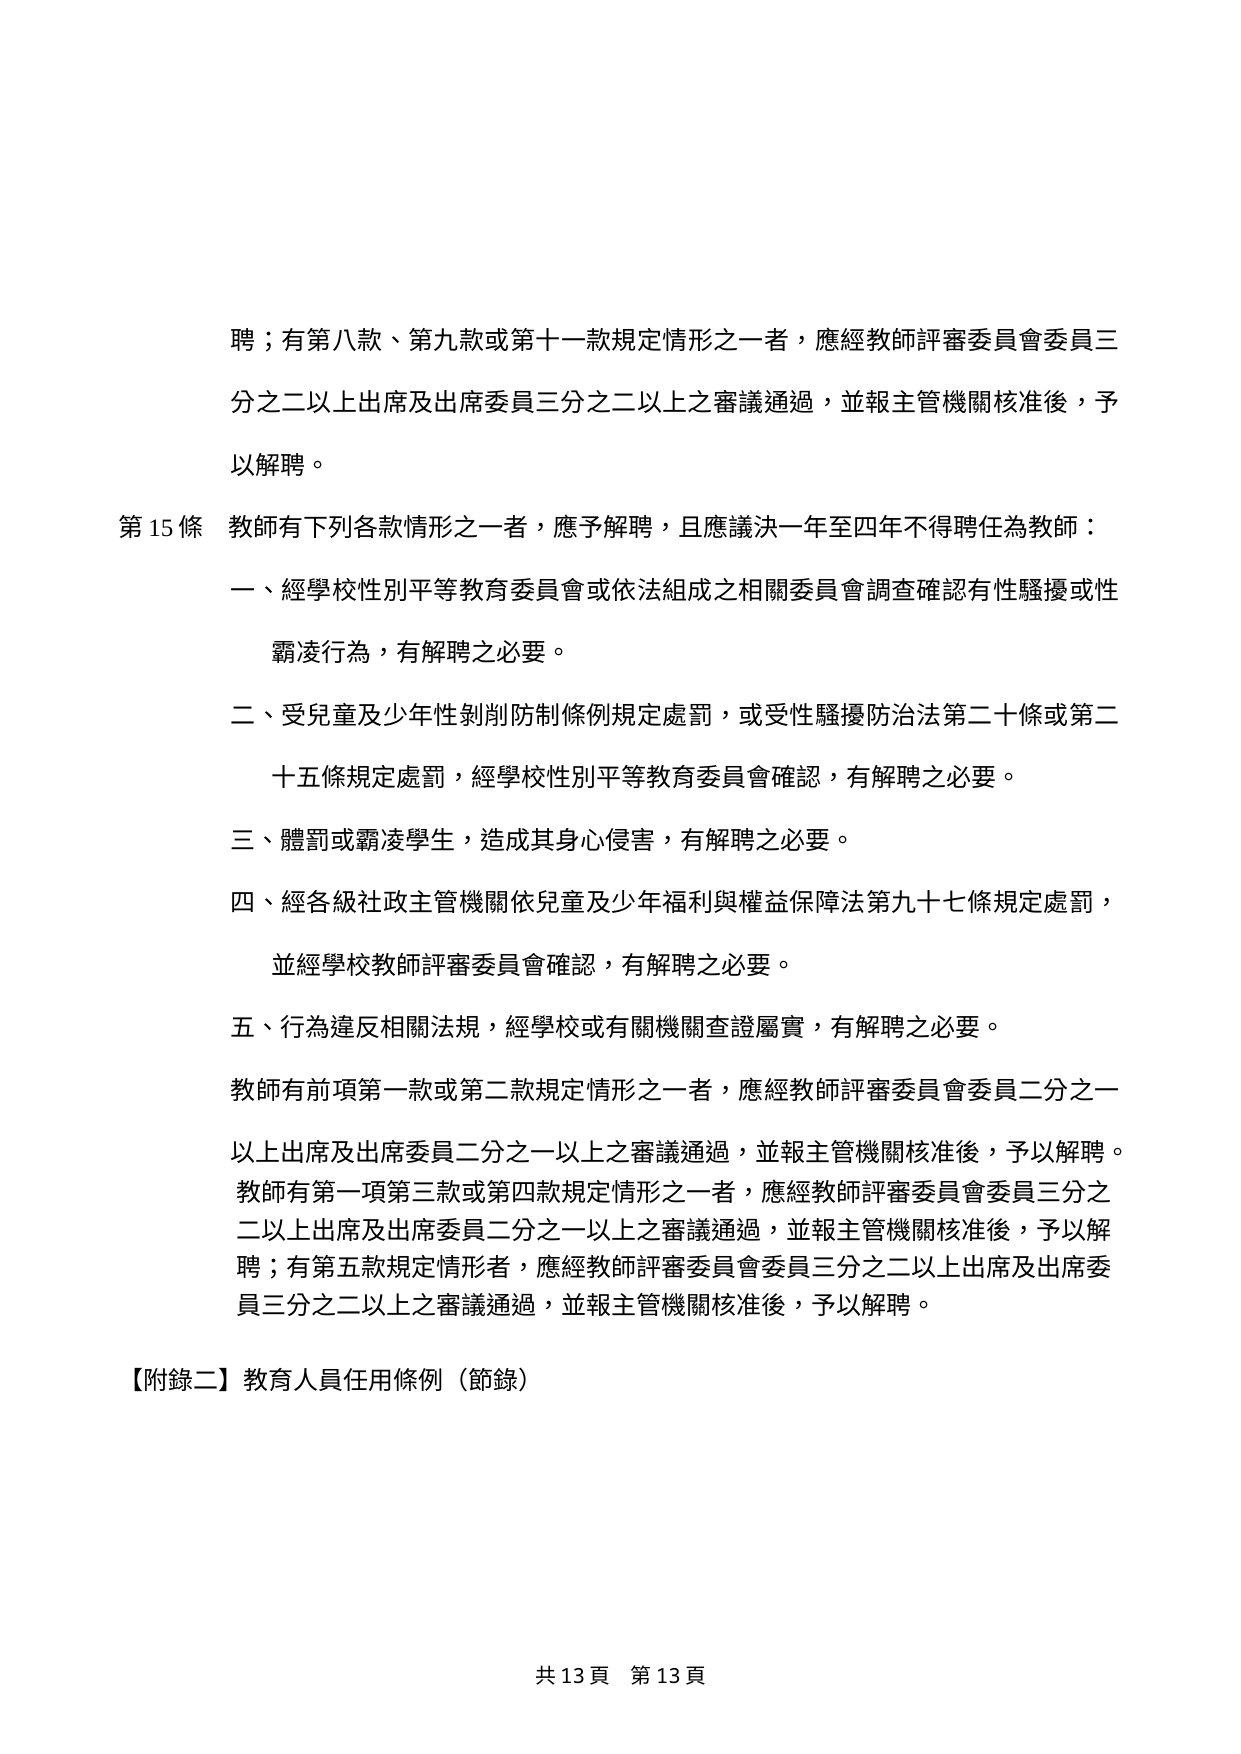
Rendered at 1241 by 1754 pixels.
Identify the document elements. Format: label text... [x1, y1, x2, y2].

text 【附錄二】教育人員任用條例（節錄） [118, 1359, 1122, 1397]
text 五、行為違反相關法規，經學校或有關機關查證屬實，有解聘之必要。 [230, 984, 1122, 1047]
text 四、經各級社政主管機關依兒童及少年福利與權益保障法第九十七條規定處罰，並經學校教師評審委員會確認，有解聘之必要。 [230, 859, 1122, 984]
text 一、經學校性別平等教育委員會或依法組成之相關委員會調查確認有性騷擾或性霸凌行為，有解聘之必要。 [230, 547, 1122, 672]
text 第15條 教師有下列各款情形之一者，應予解聘，且應議決一年至四年不得聘任為教師： [118, 484, 1122, 547]
text 聘；有第八款、第九款或第十一款規定情形之一者，應經教師評審委員會委員三分之二以上出席及出席委員三分之二以上之審議通過，並報主管機關核准後，予以解聘。 [230, 297, 1122, 484]
text 教師有前項第一款或第二款規定情形之一者，應經教師評審委員會委員二分之一以上出席及出席委員二分之一以上之審議通過，並報主管機關核准後，予以解聘。 [230, 1047, 1122, 1172]
text 二、受兒童及少年性剝削防制條例規定處罰，或受性騷擾防治法第二十條或第二十五條規定處罰，經學校性別平等教育委員會確認，有解聘之必要。 [230, 672, 1122, 797]
text 教師有第一項第三款或第四款規定情形之一者，應經教師評審委員會委員三分之二以上出席及出席委員二分之一以上之審議通過，並報主管機關核准後，予以解聘；有第五款規定情形者，應經教師評審委員會委員三分之二以上出席及出席委員三分之二以上之審議通過，並報主管機關核准後，予以解聘。 [236, 1172, 1122, 1322]
text 三、體罰或霸凌學生，造成其身心侵害，有解聘之必要。 [230, 797, 1122, 859]
